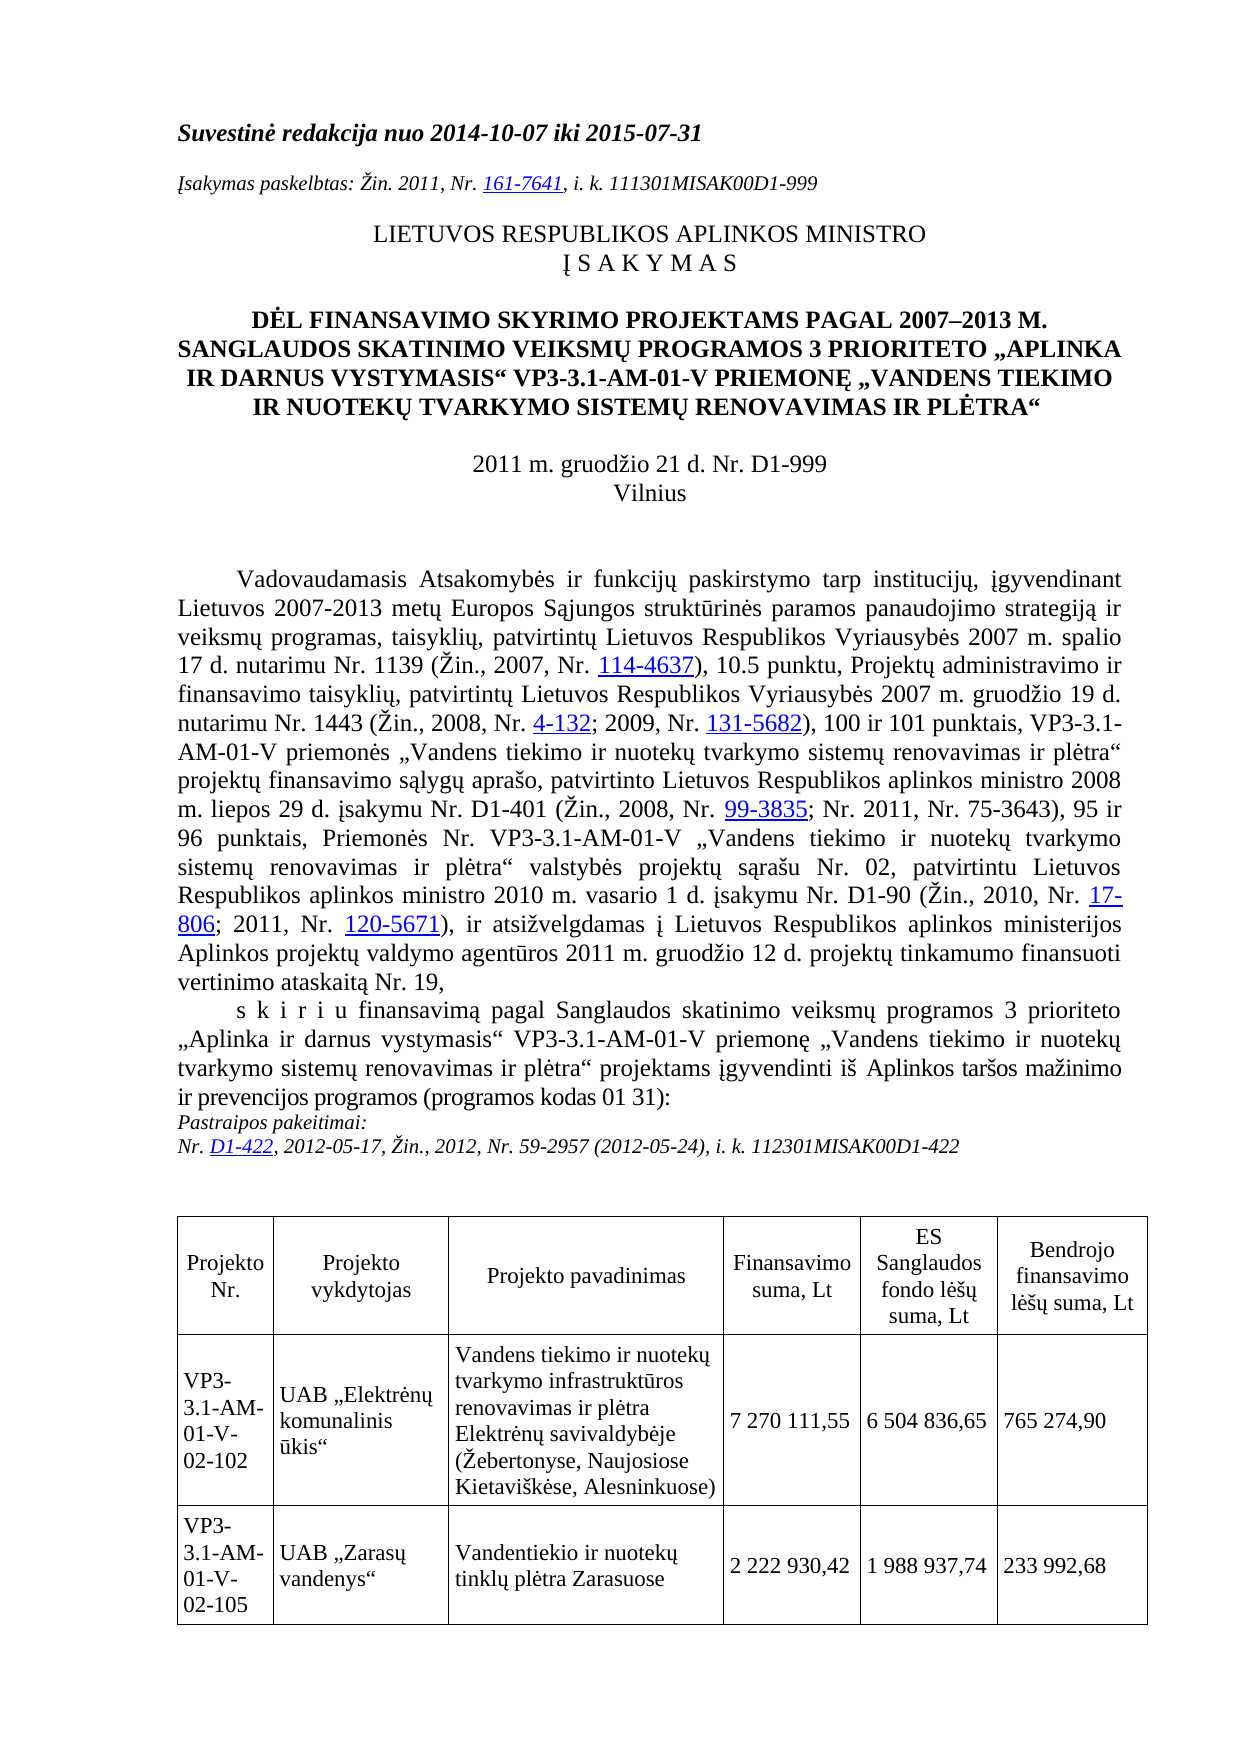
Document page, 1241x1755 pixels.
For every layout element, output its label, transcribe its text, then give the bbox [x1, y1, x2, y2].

table_cell 765 274,90 [998, 1335, 1147, 1505]
table_cell 7 270 111,55 [724, 1335, 860, 1505]
text DĖL FINANSAVIMO SKYRIMO PROJEKTAMS PAGAL 2007–2013 M. SANGLAUDOS SKATINIMO VEIKSMŲ PROGRAMOS 3 PRIORITETO „APLINKA IR DARNUS VYSTYMASIS“ VP3-3.1-AM-01-V PRIEMONĘ „VANDENS TIEKIMO IR NUOTEKŲ TVARKYMO SISTEMŲ RENOVAVIMAS IR PLĖTRA“ [177, 305, 1122, 420]
table_header Projekto Nr. [178, 1217, 273, 1334]
table_cell 233 992,68 [998, 1506, 1147, 1624]
text Į S A K Y M A S [177, 248, 1122, 277]
text Įsakymas paskelbtas: Žin. 2011, Nr. 161-7641, i. k. 111301MISAK00D1-999 [177, 171, 1122, 195]
table_cell Vandentiekio ir nuotekų tinklų plėtra Zarasuose [449, 1506, 723, 1624]
table_cell VP3-3.1-AM-01-V-02-105 [178, 1506, 273, 1624]
table_cell 2 222 930,42 [724, 1506, 860, 1624]
table_header Projekto vykdytojas [274, 1217, 448, 1334]
text LIETUVOS RESPUBLIKOS APLINKOS MINISTRO [177, 219, 1122, 248]
table_cell Vandens tiekimo ir nuotekų tvarkymo infrastruktūros renovavimas ir plėtra Elektrėnų savivaldybėje (Žebertonyse, Naujosiose Kietaviškėse, Alesninkuose) [449, 1335, 723, 1505]
text Nr. D1-422, 2012-05-17, Žin., 2012, Nr. 59-2957 (2012-05-24), i. k. 112301MISAK00D1-422 [177, 1134, 1122, 1158]
text Pastraipos pakeitimai: [177, 1110, 1122, 1134]
table_cell UAB „Elektrėnų komunalinis ūkis“ [274, 1335, 448, 1505]
table_cell 6 504 836,65 [861, 1335, 997, 1505]
text Suvestinė redakcija nuo 2014-10-07 iki 2015-07-31 [177, 118, 1122, 147]
table_cell UAB „Zarasų vandenys“ [274, 1506, 448, 1624]
table_header ES Sanglaudos fondo lėšų suma, Lt [861, 1217, 997, 1334]
text Vilnius [177, 478, 1122, 507]
text s k i r i u finansavimą pagal Sanglaudos skatinimo veiksmų programos 3 prioriteto „Aplinka ir darnus vystymasis“ VP3-3.1-AM-01-V priemonę „Vandens tiekimo ir nuotekų tvarkymo sistemų renovavimas ir plėtra“ projektams įgyvendinti iš Aplinkos taršos mažinimo ir prevencijos programos (programos kodas 01 31): [177, 995, 1122, 1110]
table_cell VP3-3.1-AM-01-V-02-102 [178, 1335, 273, 1505]
table_header Finansavimo suma, Lt [724, 1217, 860, 1334]
table_header Bendrojo finansavimo lėšų suma, Lt [998, 1217, 1147, 1334]
table_cell 1 988 937,74 [861, 1506, 997, 1624]
table_header Projekto pavadinimas [449, 1217, 723, 1334]
text Vadovaudamasis Atsakomybės ir funkcijų paskirstymo tarp institucijų, įgyvendinant Lietuvos 2007-2013 metų Europos Sąjungos struktūrinės paramos panaudojimo strategiją ir veiksmų programas, taisyklių, patvirtintų Lietuvos Respublikos Vyriausybės 2007 m. spalio 17 d. nutarimu Nr. 1139 (Žin., 2007, Nr. 114-4637), 10.5 punktu, Projektų administravimo ir finansavimo taisyklių, patvirtintų Lietuvos Respublikos Vyriausybės 2007 m. gruodžio 19 d. nutarimu Nr. 1443 (Žin., 2008, Nr. 4-132; 2009, Nr. 131-5682), 100 ir 101 punktais, VP3-3.1-AM-01-V priemonės „Vandens tiekimo ir nuotekų tvarkymo sistemų renovavimas ir plėtra“ projektų finansavimo sąlygų aprašo, patvirtinto Lietuvos Respublikos aplinkos ministro 2008 m. liepos 29 d. įsakymu Nr. D1-401 (Žin., 2008, Nr. 99-3835; Nr. 2011, Nr. 75-3643), 95 ir 96 punktais, Priemonės Nr. VP3-3.1-AM-01-V „Vandens tiekimo ir nuotekų tvarkymo sistemų renovavimas ir plėtra“ valstybės projektų sąrašu Nr. 02, patvirtintu Lietuvos Respublikos aplinkos ministro 2010 m. vasario 1 d. įsakymu Nr. D1-90 (Žin., 2010, Nr. 17-806; 2011, Nr. 120-5671), ir atsižvelgdamas į Lietuvos Respublikos aplinkos ministerijos Aplinkos projektų valdymo agentūros 2011 m. gruodžio 12 d. projektų tinkamumo finansuoti vertinimo ataskaitą Nr. 19, [177, 564, 1122, 995]
text 2011 m. gruodžio 21 d. Nr. D1-999 [177, 449, 1122, 478]
